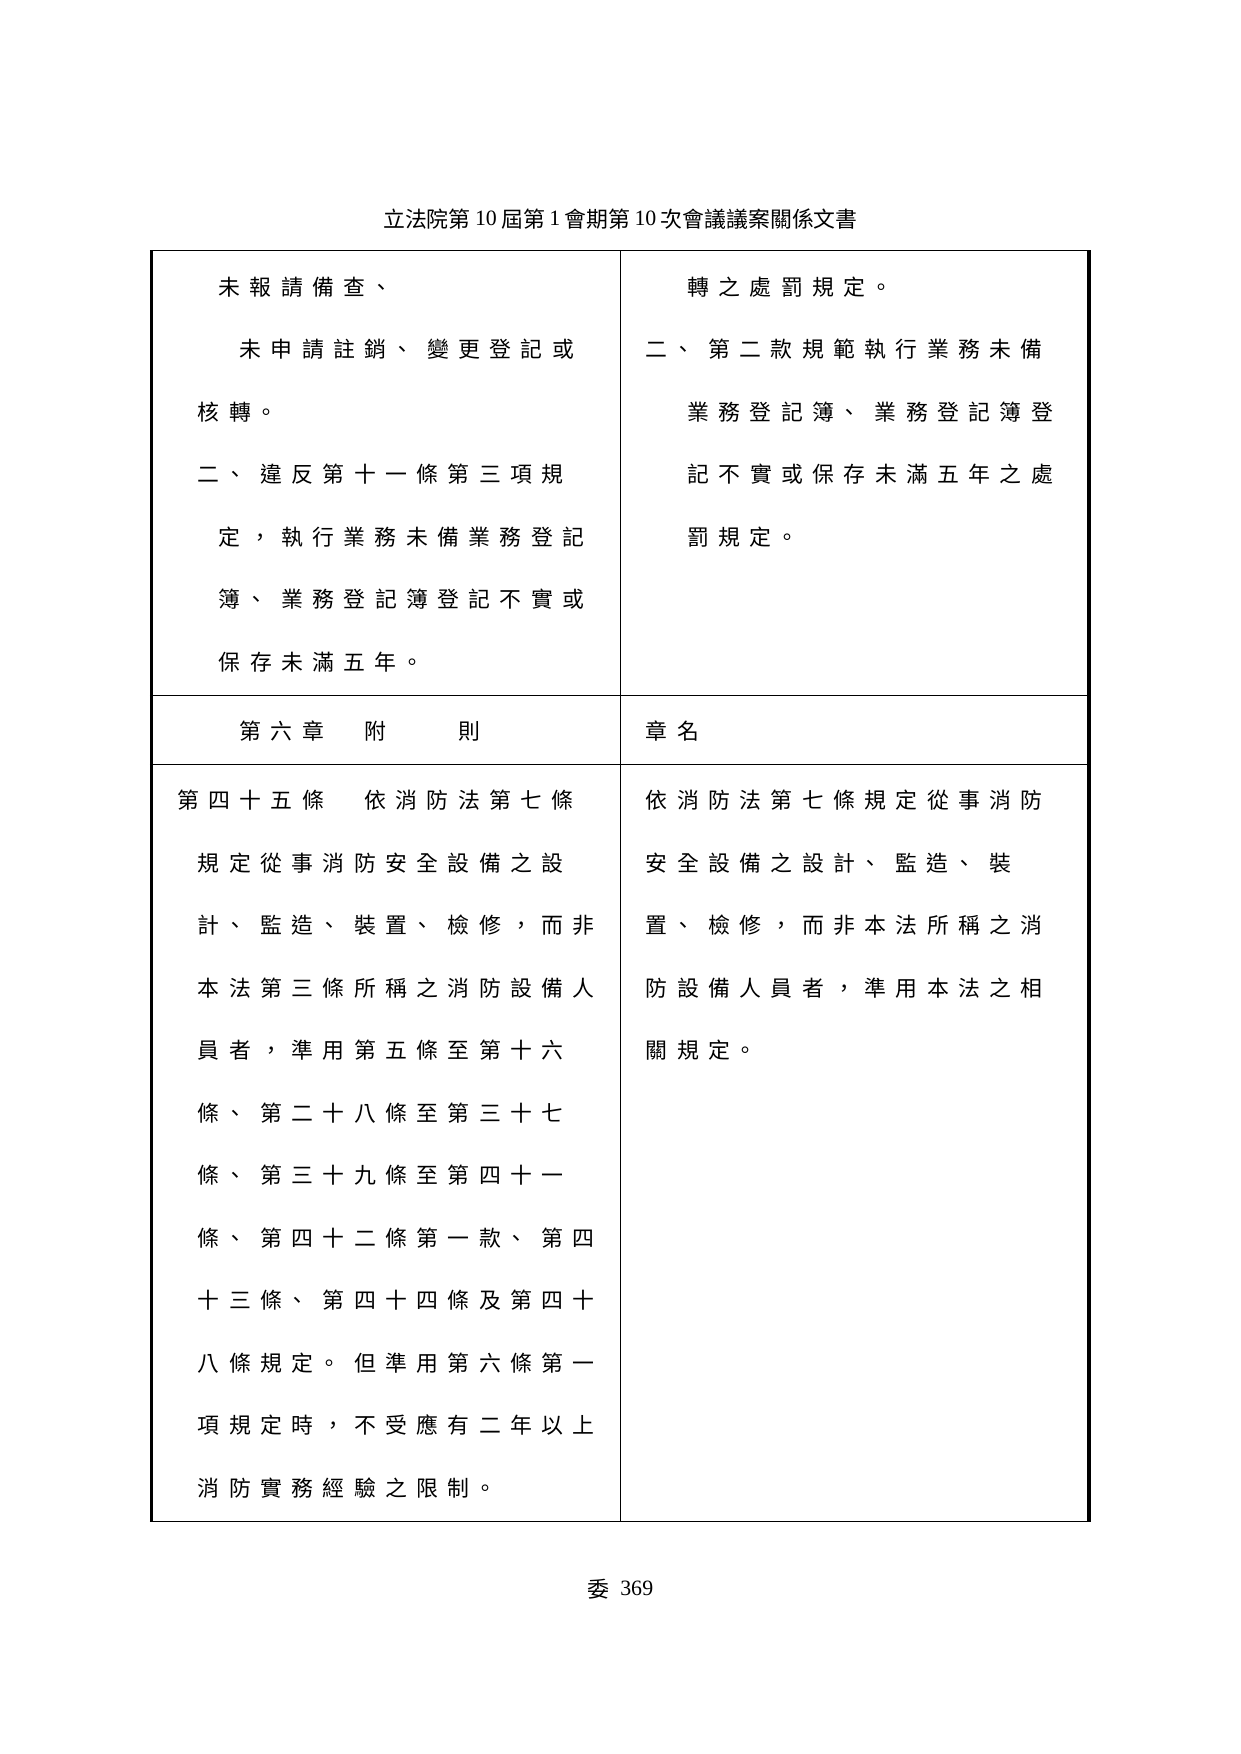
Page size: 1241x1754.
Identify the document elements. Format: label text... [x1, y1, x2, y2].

table_cell 第六章 附 則 [153, 696, 620, 764]
table_cell 第四十五條 依消防法第七條規定從事消防安全設備之設計、監造、裝置、檢修，而非本法第三條所稱之消防設備人員者，準用第五條至第十六條、第二十八條至第三十七條、第三十九條至第四十一條、第四十二條第一款、第四十三條、第四十四條及第四十八條規定。但準用第六條第一項規定時，不受應有二年以上消防實務經驗之限制。 [153, 765, 620, 1521]
table_cell 轉之處罰規定。 二、第二款規範執行業務未備業務登記簿、業務登記簿登記不實或保存未滿五年之處罰規定。 [621, 251, 1087, 694]
table_cell 未報請備查、 未申請註銷、變更登記或核轉。 二、違反第十一條第三項規定，執行業務未備業務登記簿、業務登記簿登記不實或保存未滿五年。 [153, 251, 620, 694]
table_cell 依消防法第七條規定從事消防安全設備之設計、監造、裝置、檢修，而非本法所稱之消防設備人員者，準用本法之相關規定。 [621, 765, 1087, 1521]
table_cell 章名 [621, 696, 1087, 764]
